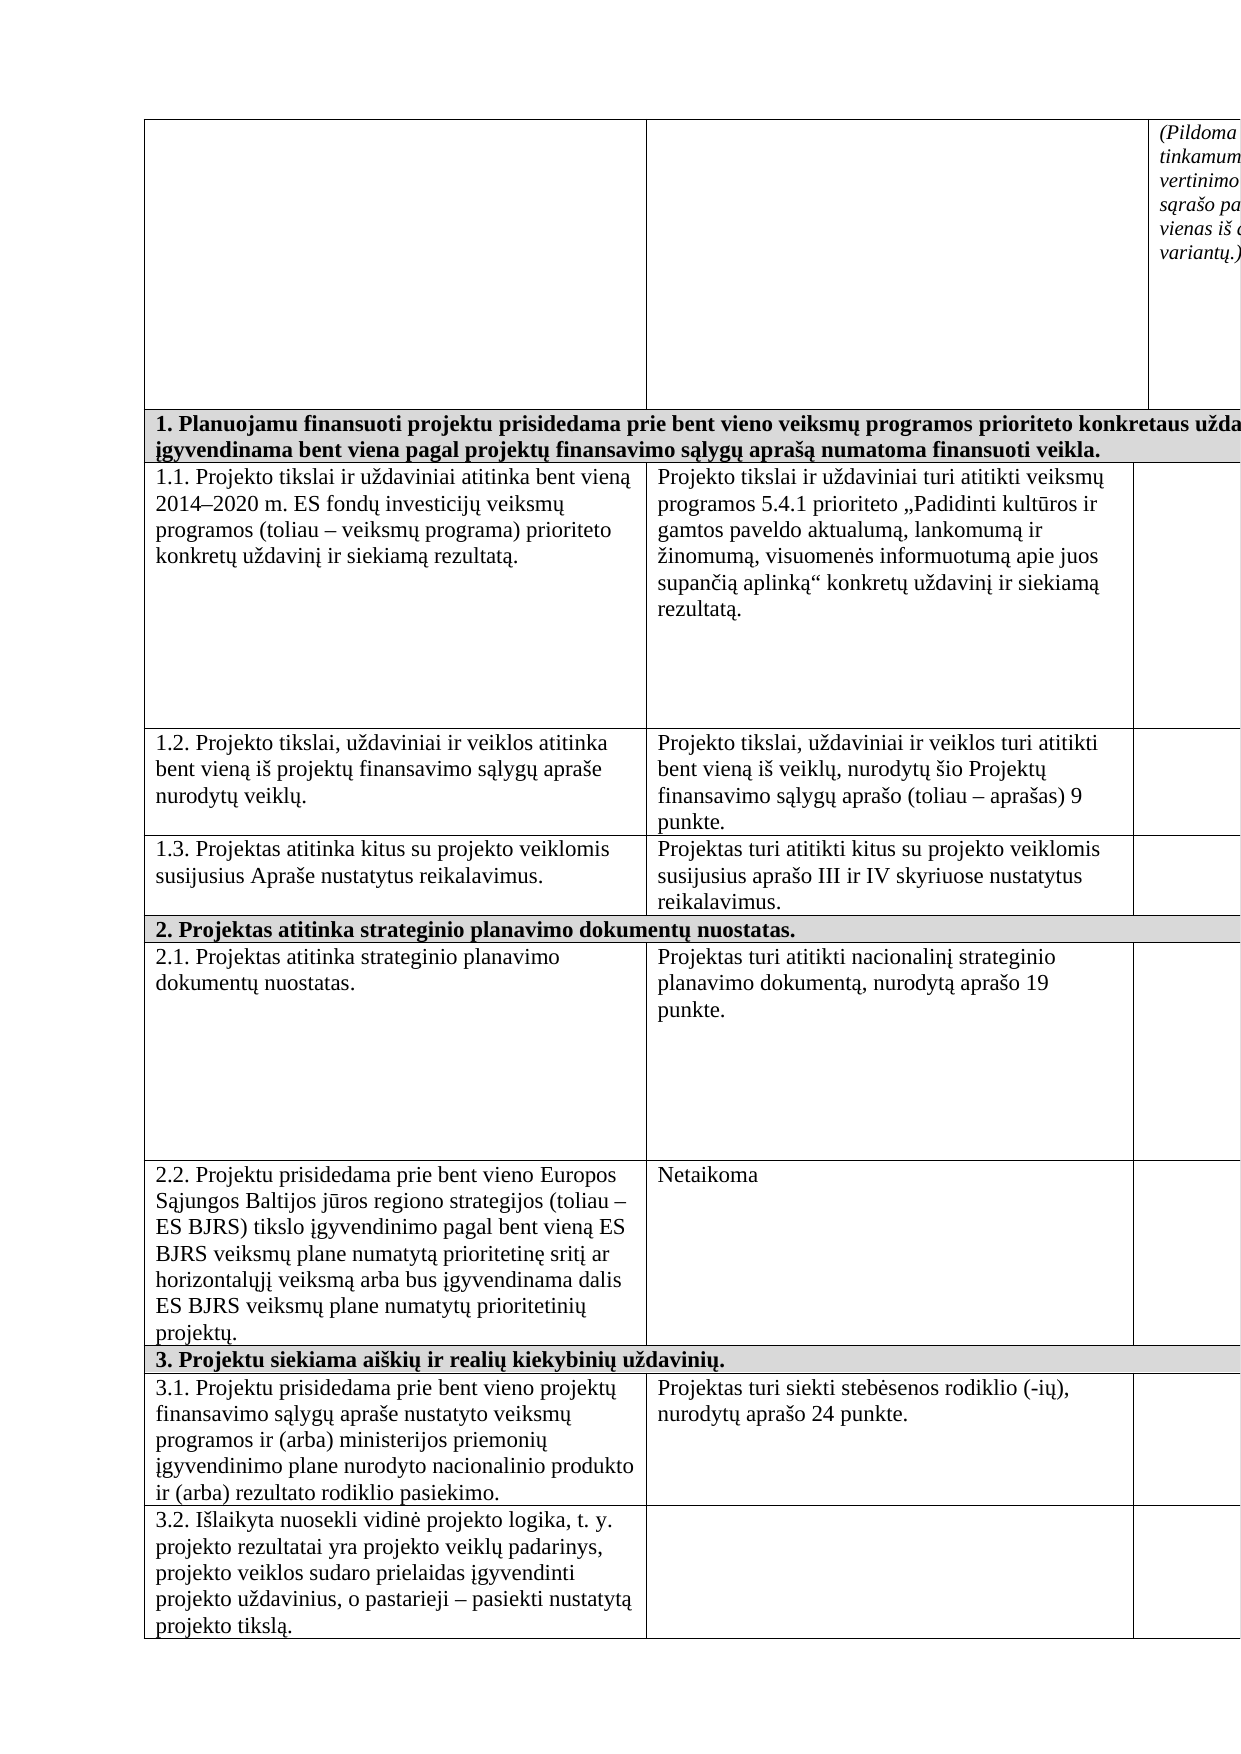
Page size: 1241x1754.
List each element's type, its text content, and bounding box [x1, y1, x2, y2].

table_cell 3. Projektu siekiama aiškių ir realių kiekybinių uždavinių. [145, 1346, 1240, 1372]
table_cell 1.2. Projekto tikslai, uždaviniai ir veiklos atitinka bent vieną iš projektų finansavimo sąlygų apraše nurodytų veiklų. [145, 729, 646, 834]
table_cell [647, 120, 1148, 408]
table_cell (Pildoma projekto tinkamumo finansuoti vertinimo metu. Iš sąrašo pasirenkamas vienas iš atsakymo variantų.) [1149, 120, 1240, 408]
table_cell 2.1. Projektas atitinka strateginio planavimo dokumentų nuostatas. [145, 943, 646, 1159]
table_cell [1134, 836, 1240, 914]
table_cell Projekto tikslai ir uždaviniai turi atitikti veiksmų programos 5.4.1 prioriteto „Padidinti kultūros ir gamtos paveldo aktualumą, lankomumą ir žinomumą, visuomenės informuotumą apie juos supančią aplinką“ konkretų uždavinį ir siekiamą rezultatą. [647, 463, 1133, 728]
table_cell 1.3. Projektas atitinka kitus su projekto veiklomis susijusius Apraše nustatytus reikalavimus. [145, 836, 646, 914]
table_cell Projektas turi siekti stebėsenos rodiklio (-ių), nurodytų aprašo 24 punkte. [647, 1374, 1133, 1505]
table_cell Projektas turi atitikti nacionalinį strateginio planavimo dokumentą, nurodytą aprašo 19 punkte. [647, 943, 1133, 1159]
table_cell 2.2. Projektu prisidedama prie bent vieno Europos Sąjungos Baltijos jūros regiono strategijos (toliau – ES BJRS) tikslo įgyvendinimo pagal bent vieną ES BJRS veiksmų plane numatytą prioritetinę sritį ar horizontalųjį veiksmą arba bus įgyvendinama dalis ES BJRS veiksmų plane numatytų prioritetinių projektų. [145, 1161, 646, 1345]
table_cell [647, 1506, 1133, 1638]
table_cell [145, 120, 646, 408]
table_cell Netaikoma [647, 1161, 1133, 1345]
table_cell [1134, 943, 1240, 1159]
table_cell 3.1. Projektu prisidedama prie bent vieno projektų finansavimo sąlygų apraše nustatyto veiksmų programos ir (arba) ministerijos priemonių įgyvendinimo plane nurodyto nacionalinio produkto ir (arba) rezultato rodiklio pasiekimo. [145, 1374, 646, 1505]
table_cell 2. Projektas atitinka strateginio planavimo dokumentų nuostatas. [145, 916, 1240, 942]
table_cell Projektas turi atitikti kitus su projekto veiklomis susijusius aprašo III ir IV skyriuose nustatytus reikalavimus. [647, 836, 1133, 914]
table_cell [1134, 1506, 1240, 1638]
table_cell Projekto tikslai, uždaviniai ir veiklos turi atitikti bent vieną iš veiklų, nurodytų šio Projektų finansavimo sąlygų aprašo (toliau – aprašas) 9 punkte. [647, 729, 1133, 834]
table_cell [1134, 1161, 1240, 1345]
table_cell 3.2. Išlaikyta nuosekli vidinė projekto logika, t. y. projekto rezultatai yra projekto veiklų padarinys, projekto veiklos sudaro prielaidas įgyvendinti projekto uždavinius, o pastarieji – pasiekti nustatytą projekto tikslą. [145, 1506, 646, 1638]
table_cell [1134, 729, 1240, 834]
table_cell 1. Planuojamu finansuoti projektu prisidedama prie bent vieno veiksmų programos prioriteto konkretaus uždavinio įgyvendinimo, rezultato pasiekimo ir įgyvendinama bent viena pagal projektų finansavimo sąlygų aprašą numatoma finansuoti veikla. [145, 410, 1240, 462]
table_cell 1.1. Projekto tikslai ir uždaviniai atitinka bent vieną 2014–2020 m. ES fondų investicijų veiksmų programos (toliau – veiksmų programa) prioriteto konkretų uždavinį ir siekiamą rezultatą. [145, 463, 646, 728]
table_cell [1134, 463, 1240, 728]
table_cell [1134, 1374, 1240, 1505]
